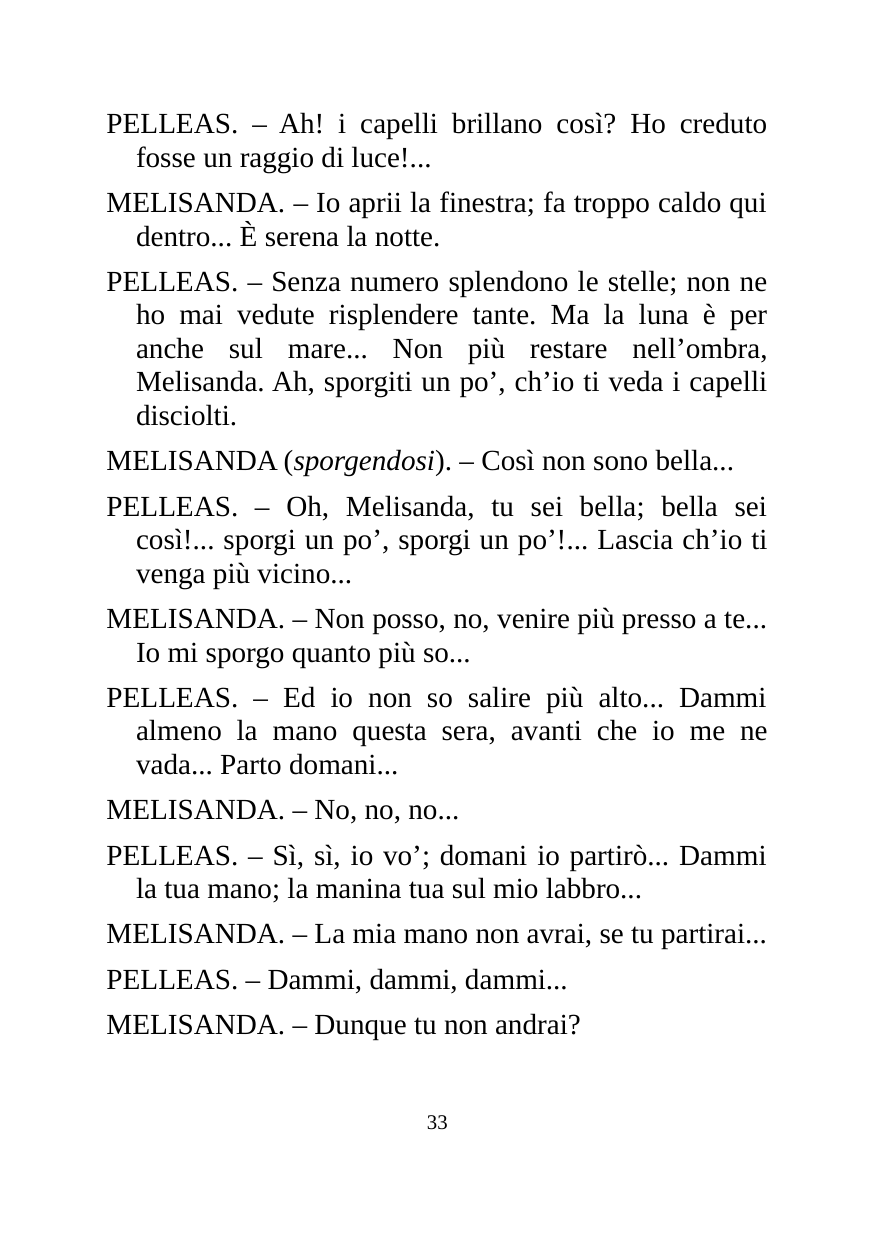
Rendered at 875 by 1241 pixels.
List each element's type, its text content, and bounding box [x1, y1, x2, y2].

text PELLEAS. – Sì, sì, io vo’; domani io partirò... Dammi la tua mano; la manina tua sul mio labbro... [106, 838, 768, 905]
text PELLEAS. – Dammi, dammi, dammi... [106, 962, 768, 995]
text MELISANDA. – Dunque tu non andrai? [106, 1007, 768, 1041]
text PELLEAS. – Ah! i capelli brillano così? Ho creduto fosse un raggio di luce!... [106, 106, 768, 173]
text MELISANDA (sporgendosi). – Così non sono bella... [106, 443, 768, 477]
text MELISANDA. – Non posso, no, venire più presso a te... Io mi sporgo quanto più so... [106, 601, 768, 668]
text MELISANDA. – No, no, no... [106, 792, 768, 826]
text MELISANDA. – La mia mano non avrai, se tu partirai... [106, 917, 768, 950]
text PELLEAS. – Oh, Melisanda, tu sei bella; bella sei così!... sporgi un po’, sporgi un po’!... Lascia ch’io ti venga più vicino... [106, 489, 768, 589]
text PELLEAS. – Senza numero splendono le stelle; non ne ho mai vedute risplendere tante. Ma la luna è per anche sul mare... Non più restare nell’ombra, Melisanda. Ah, sporgiti un po’, ch’io ti veda i capelli disciolti. [106, 264, 768, 432]
text MELISANDA. – Io aprii la finestra; fa troppo caldo qui dentro... È serena la notte. [106, 185, 768, 252]
text PELLEAS. – Ed io non so salire più alto... Dammi almeno la mano questa sera, avanti che io me ne vada... Parto domani... [106, 680, 768, 781]
